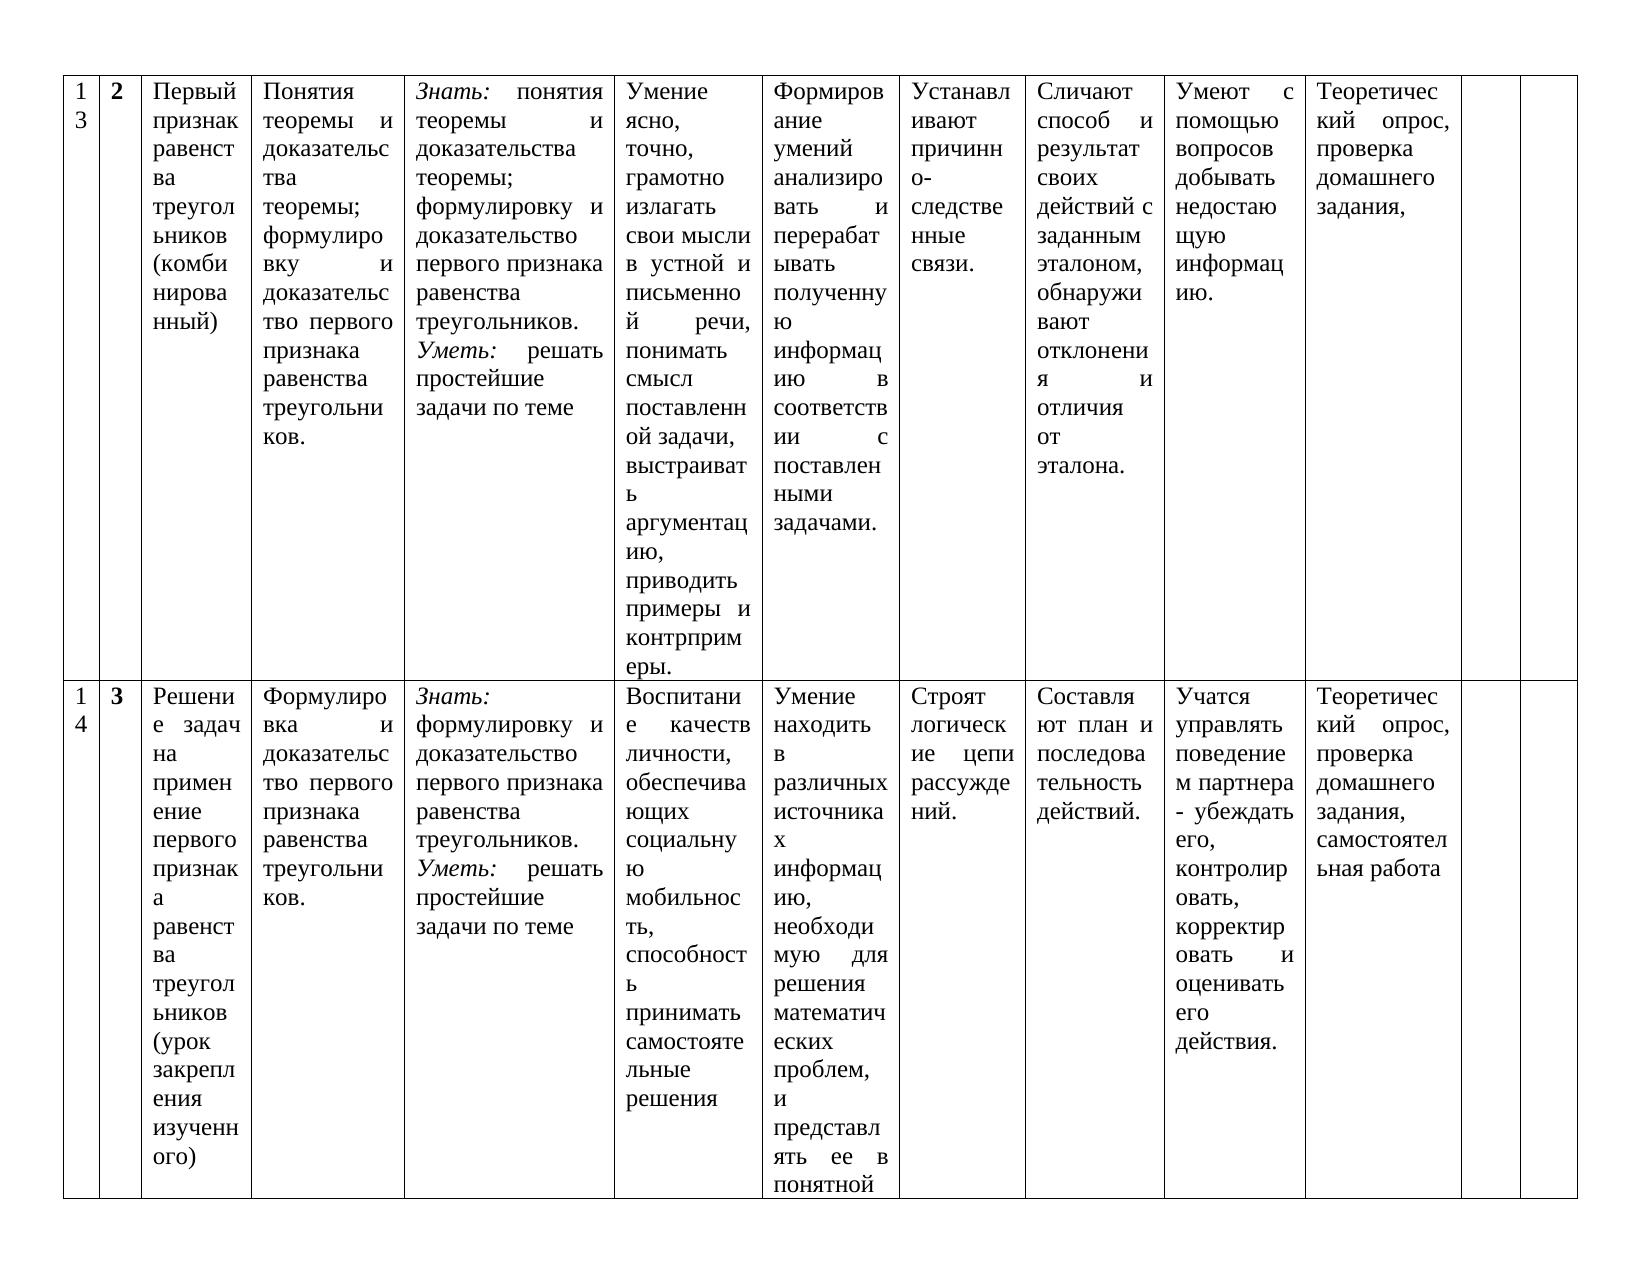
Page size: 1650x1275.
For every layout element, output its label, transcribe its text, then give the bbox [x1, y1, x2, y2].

table_cell Умение находить в различных источниках информацию, необходимую для решения математических проблем, и представлять ее в понятной [763, 681, 899, 1198]
table_cell 2 [100, 76, 141, 680]
table_cell 13 [64, 76, 99, 680]
table_cell Устанавливают причинно-следственные связи. [900, 76, 1025, 680]
table_cell Формулировка и доказательство первого признака равенства треугольников. [252, 681, 404, 1198]
table_cell Умеют с помощью вопросов добывать недостающую информацию. [1165, 76, 1305, 680]
table_cell Понятия теоремы и доказательства теоремы; формулировку и доказательство первого признака равенства треугольников. [252, 76, 404, 680]
table_cell Учатся управлять поведением партнера - убеждать его, контролировать, корректировать и оценивать его действия. [1165, 681, 1305, 1198]
table_cell [1521, 681, 1577, 1198]
table_cell Первый признак равенства треугольников (комбинированный) [142, 76, 251, 680]
table_cell 14 [64, 681, 99, 1198]
table_cell Воспитание качеств личности, обеспечивающих социальную мобильность, способность принимать самостоятельные решения [615, 681, 762, 1198]
table_cell [1521, 76, 1577, 680]
table_cell [1462, 76, 1520, 680]
table_cell Решение задач на применение первого признака равенства треугольников (урок закрепления изученного) [142, 681, 251, 1198]
table_cell Знать: понятия теоремы и доказательства теоремы; формулировку и доказательство первого признака равенства треугольников. Уметь: решать простейшие задачи по теме [405, 76, 614, 680]
table_cell Строят логические цепи рассуждений. [900, 681, 1025, 1198]
table_cell Умение ясно, точно, грамотно излагать свои мысли в устной и письменной речи, понимать смысл поставленной задачи, выстраивать аргументацию, приводить примеры и контрпримеры. [615, 76, 762, 680]
table_cell Сличают способ и результат своих действий с заданным эталоном, обнаруживают отклонения и отличия от эталона. [1026, 76, 1164, 680]
table_cell Составляют план и последовательность действий. [1026, 681, 1164, 1198]
table_cell Знать: формулировку и доказательство первого признака равенства треугольников. Уметь: решать простейшие задачи по теме [405, 681, 614, 1198]
table_cell Формирование умений анализировать и перерабатывать полученную информацию в соответствии с поставленными задачами. [763, 76, 899, 680]
table_cell Теоретический опрос, проверка домашнего задания, самостоятельная работа [1306, 681, 1461, 1198]
table_cell Теоретический опрос, проверка домашнего задания, [1306, 76, 1461, 680]
table_cell 3 [100, 681, 141, 1198]
table_cell [1462, 681, 1520, 1198]
